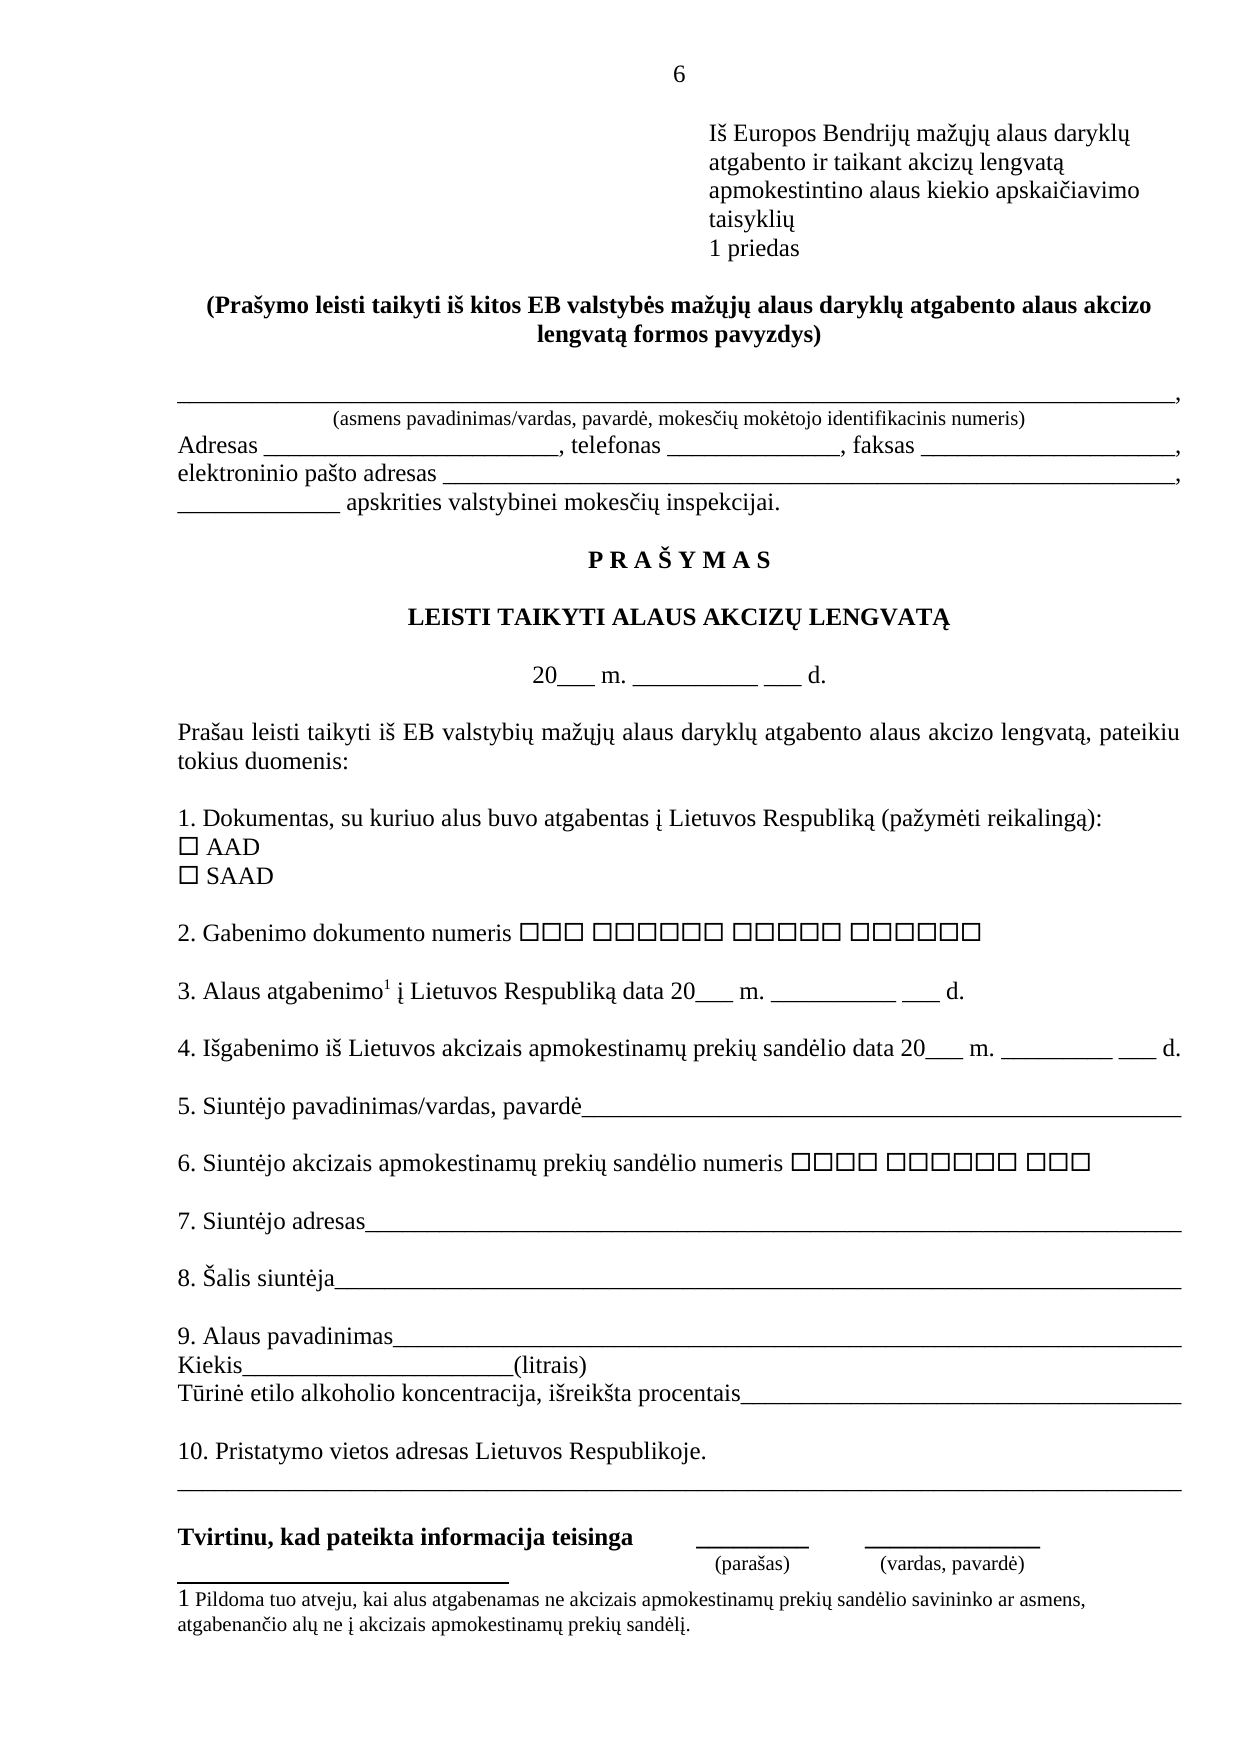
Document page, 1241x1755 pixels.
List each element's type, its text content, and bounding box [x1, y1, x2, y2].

text _____________ apskrities valstybinei mokesčių inspekcijai. [177, 487, 1181, 516]
text (parašas) (vardas, pavardė) [177, 1551, 1181, 1575]
text Tūrinė etilo alkoholio koncentracija, išreikšta procentais [177, 1378, 1181, 1407]
text elektroninio pašto adresas , [177, 458, 1181, 487]
text apmokestintino alaus kiekio apskaičiavimo [177, 176, 1181, 204]
text Prašau leisti taikyti iš EB valstybių mažųjų alaus daryklų atgabento alaus akcizo lengvatą, pateikiu tokius duomenis: [177, 717, 1181, 775]
text 4. Išgabenimo iš Lietuvos akcizais apmokestinamų prekių sandėlio data 20___ m. ___ d. [177, 1033, 1181, 1062]
text , [177, 377, 1181, 406]
text Tvirtinu, kad pateikta informacija teisinga _________ ______________ [177, 1522, 1181, 1551]
text (asmens pavadinimas/vardas, pavardė, mokesčių mokėtojo identifikacinis numeris) [177, 406, 1181, 430]
text 1. Dokumentas, su kuriuo alus buvo atgabentas į Lietuvos Respubliką (pažymėti reikalingą): [177, 803, 1181, 832]
text 7. Siuntėjo adresas [177, 1206, 1181, 1235]
text LEISTI TAIKYTI ALAUS AKCIZŲ LENGVATĄ [177, 602, 1181, 631]
text 20___ m. __________ ___ d. [177, 660, 1181, 688]
text 6. Siuntėjo akcizais apmokestinamų prekių sandėlio numeris    [177, 1148, 1181, 1177]
text taisyklių [177, 204, 1181, 233]
text (Prašymo leisti taikyti iš kitos EB valstybės mažųjų alaus daryklų atgabento alaus akcizo lengvatą formos pavyzdys) [177, 291, 1181, 348]
text 2. Gabenimo dokumento numeris     [177, 918, 1181, 947]
text __ [177, 1465, 1181, 1490]
text  AAD [177, 832, 1181, 861]
text 5. Siuntėjo pavadinimas/vardas, pavardė [177, 1091, 1181, 1120]
text Iš Europos Bendrijų mažųjų alaus daryklų [177, 118, 1181, 147]
text Kiekis (litrais) [177, 1350, 1181, 1378]
text Pildoma tuo atveju, kai alus atgabenamas ne akcizais apmokestinamų prekių sandėlio savininko ar asmens, atgabenančio alų ne į akcizais apmokestinamų prekių sandėlį. [177, 1583, 1181, 1636]
text 8. Šalis siuntėja [177, 1263, 1181, 1292]
text atgabento ir taikant akcizų lengvatą [177, 147, 1181, 176]
text 9. Alaus pavadinimas [177, 1321, 1181, 1350]
text  SAAD [177, 861, 1181, 890]
text Adresas , telefonas , faksas , [177, 430, 1181, 458]
text 1 priedas [177, 233, 1181, 262]
text 10. Pristatymo vietos adresas Lietuvos Respublikoje. [177, 1436, 1181, 1465]
text 3. Alaus atgabenimo į Lietuvos Respubliką data 20___ m. __________ ___ d. [177, 976, 1181, 1005]
text PRAŠYMAS [177, 545, 1181, 573]
